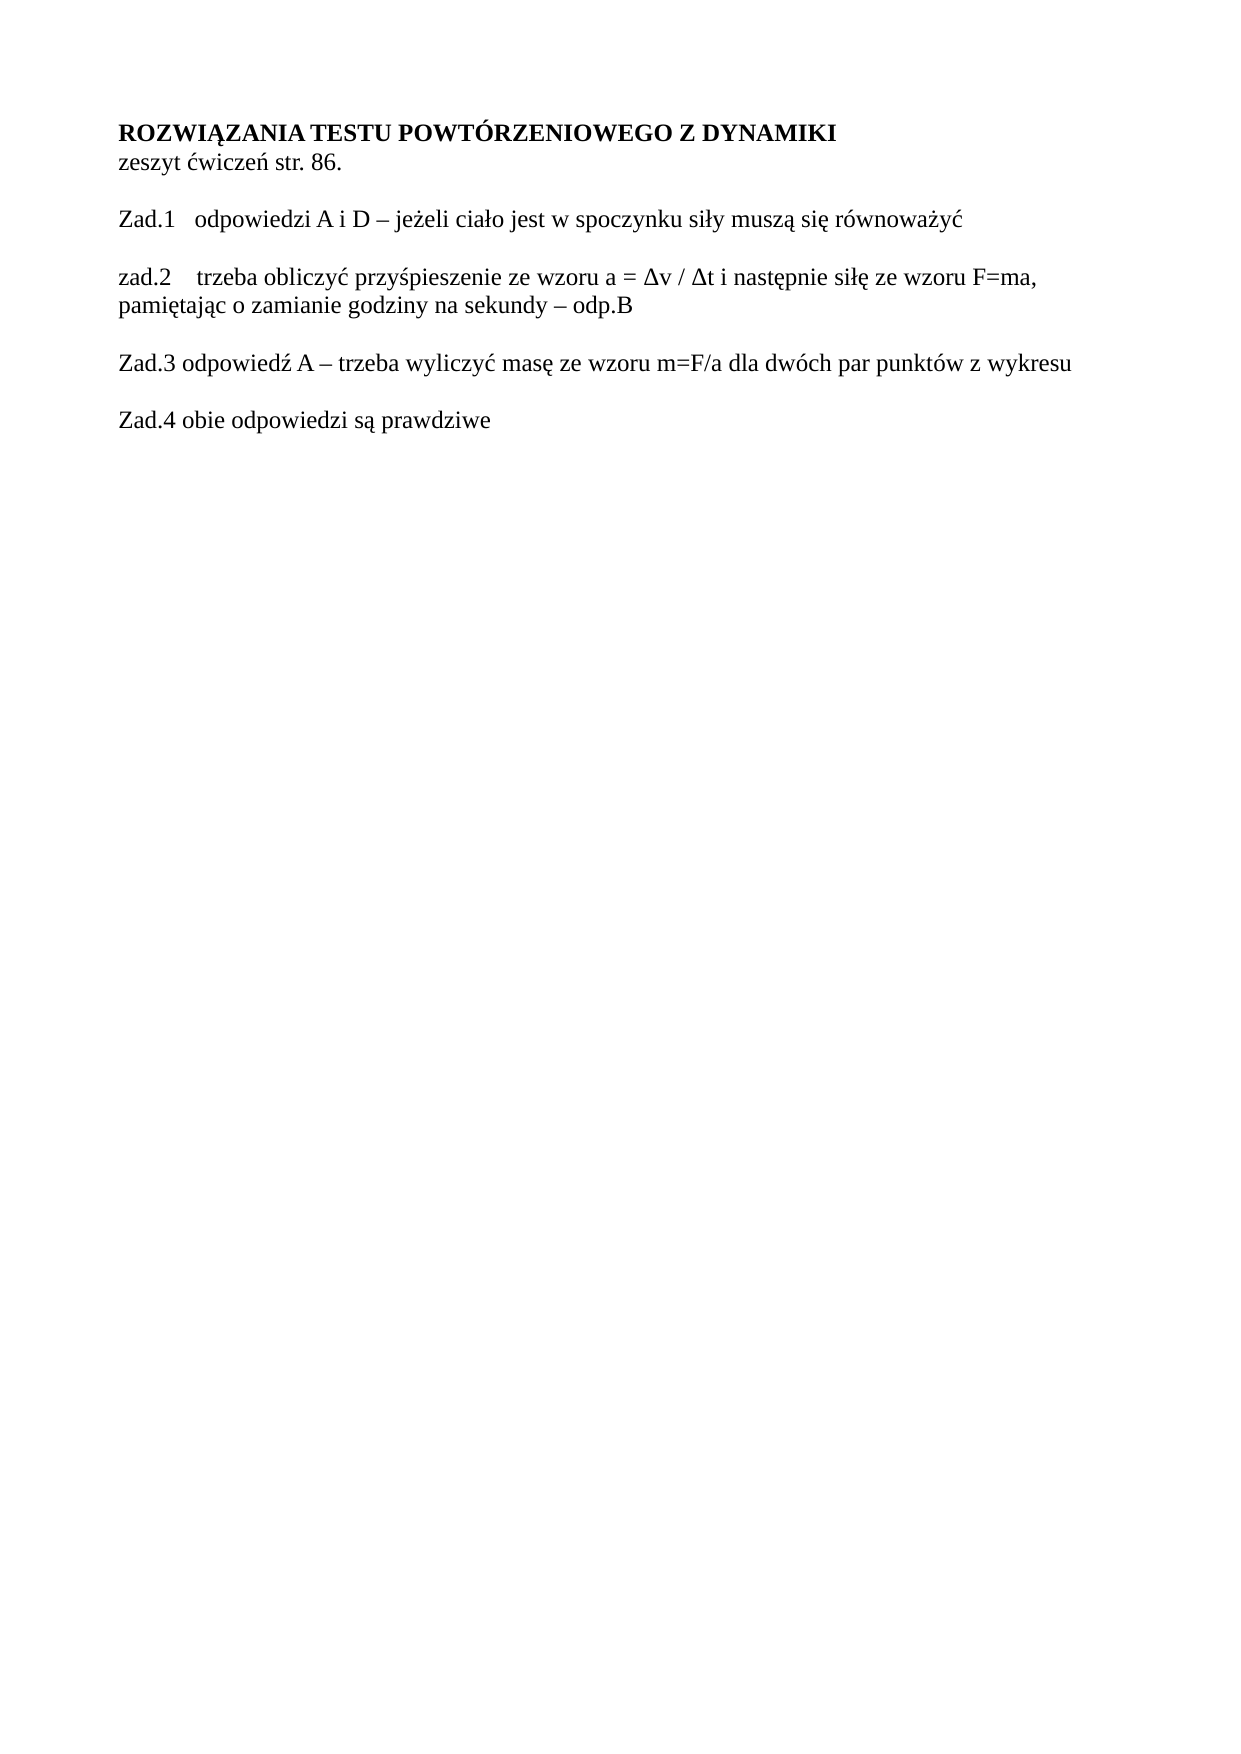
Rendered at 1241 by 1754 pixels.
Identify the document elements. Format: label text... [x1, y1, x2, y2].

text ROZWIĄZANIA TESTU POWTÓRZENIOWEGO Z DYNAMIKI [118, 118, 1122, 147]
text Zad.4 obie odpowiedzi są prawdziwe [118, 406, 1122, 434]
text zeszyt ćwiczeń str. 86. [118, 147, 1122, 176]
text pamiętając o zamianie godziny na sekundy – odp.B [118, 291, 1122, 319]
text Zad.3 odpowiedź A – trzeba wyliczyć masę ze wzoru m=F/a dla dwóch par punktów z wykresu [118, 348, 1122, 377]
text Zad.1 odpowiedzi A i D – jeżeli ciało jest w spoczynku siły muszą się równoważyć [118, 204, 1122, 233]
text zad.2 trzeba obliczyć przyśpieszenie ze wzoru a = Δv / Δt i następnie siłę ze wzoru F=ma, [118, 262, 1122, 291]
